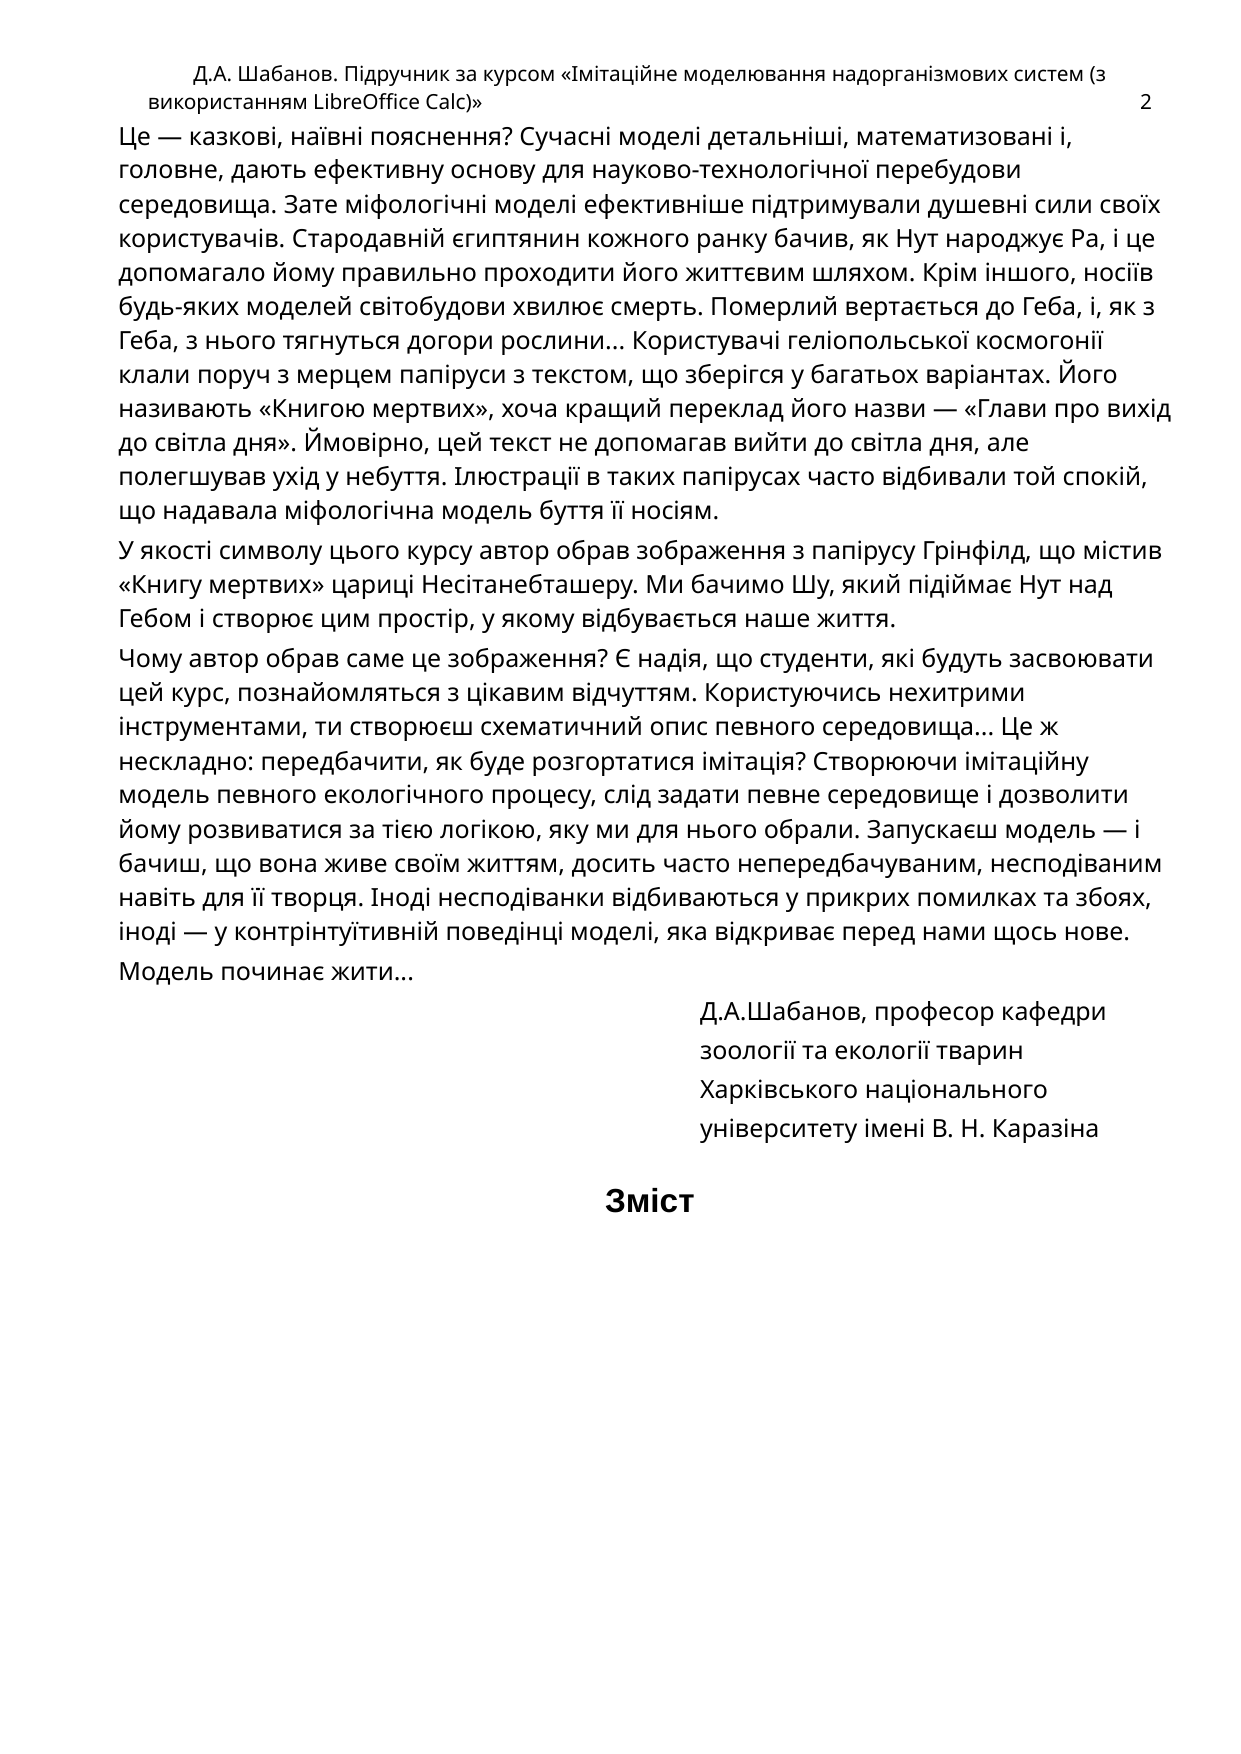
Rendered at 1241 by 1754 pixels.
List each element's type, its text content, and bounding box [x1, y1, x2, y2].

text Чому автор обрав саме це зображення? Є надія, що студенти, які будуть засвоювати цей курс, познайомляться з цікавим відчуттям. Користуючись нехитрими інструментами, ти створюєш схематичний опис певного середовища... Це ж нескладно: передбачити, як буде розгортатися імітація? Створюючи імітаційну модель певного екологічного процесу, слід задати певне середовище і дозволити йому розвиватися за тією логікою, яку ми для нього обрали. Запускаєш модель — і бачиш, що вона живе своїм життям, досить часто непередбачуваним, несподіваним навіть для її творця. Іноді несподіванки відбиваються у прикрих помилках та збоях, іноді — у контрінтуїтивній поведінці моделі, яка відкриває перед нами щось нове. [118, 641, 1181, 947]
subtitle Зміст [118, 1181, 1181, 1219]
text Д.А.Шабанов, професор кафедри зоології та екології тварин Харківського національного університету імені В. Н. Каразіна [700, 993, 1181, 1145]
text Це — казкові, наївні пояснення? Сучасні моделі детальніші, математизовані і, головне, дають ефективну основу для науково-технологічної перебудови середовища. Зате міфологічні моделі ефективніше підтримували душевні сили своїх користувачів. Стародавній єгиптянин кожного ранку бачив, як Нут народжує Ра, і це допомагало йому правильно проходити його життєвим шляхом. Крім іншого, носіїв будь-яких моделей світобудови хвилює смерть. Померлий вертається до Геба, і, як з Геба, з нього тягнуться догори рослини... Користувачі геліопольської космогонії клали поруч з мерцем папіруси з текстом, що зберігся у багатьох варіантах. Його називають «Книгою мертвих», хоча кращий переклад його назви — «Глави про вихід до світла дня». Ймовірно, цей текст не допомагав вийти до світла дня, але полегшував ухід у небуття. Ілюстрації в таких папірусах часто відбивали той спокій, що надавала міфологічна модель буття її носіям. [118, 118, 1181, 527]
text У якості символу цього курсу автор обрав зображення з папірусу Грінфілд, що містив «Книгу мертвих» цариці Несітанебташеру. Ми бачимо Шу, який підіймає Нут над Гебом і створює цим простір, у якому відбувається наше життя. [118, 533, 1181, 635]
text Модель починає жити... [118, 953, 1181, 987]
